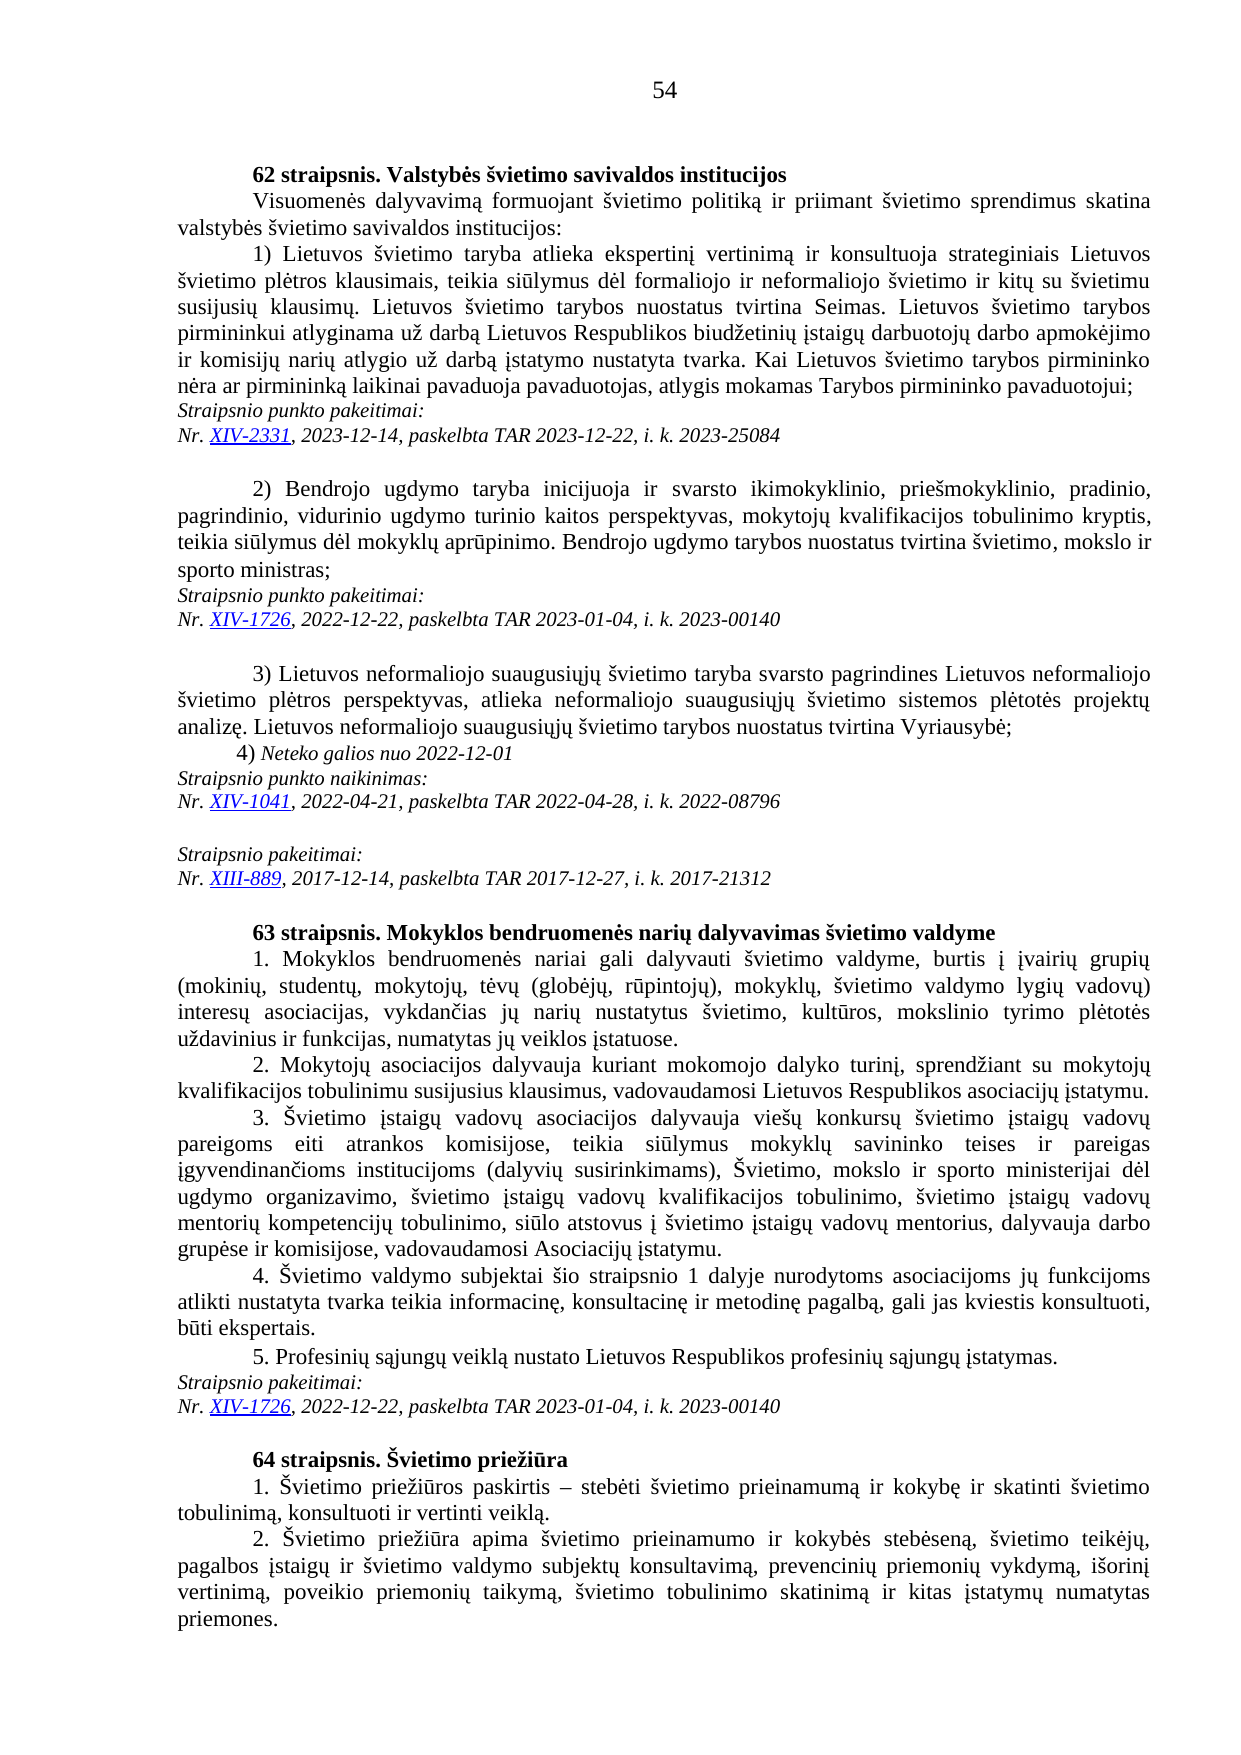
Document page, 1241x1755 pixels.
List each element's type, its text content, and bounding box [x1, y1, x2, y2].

text Nr. XIII-889, 2017-12-14, paskelbta TAR 2017-12-27, i. k. 2017-21312 [177, 866, 1152, 890]
text Nr. XIV-1041, 2022-04-21, paskelbta TAR 2022-04-28, i. k. 2022-08796 [177, 789, 1152, 813]
text 1) Lietuvos švietimo taryba atlieka ekspertinį vertinimą ir konsultuoja strateginiais Lietuvos švietimo plėtros klausimais, teikia siūlymus dėl formaliojo ir neformaliojo švietimo ir kitų su švietimu susijusių klausimų. Lietuvos švietimo tarybos nuostatus tvirtina Seimas. Lietuvos švietimo tarybos pirmininkui atlyginama už darbą Lietuvos Respublikos biudžetinių įstaigų darbuotojų darbo apmokėjimo ir komisijų narių atlygio už darbą įstatymo nustatyta tvarka. Kai Lietuvos švietimo tarybos pirmininko nėra ar pirmininką laikinai pavaduoja pavaduotojas, atlygis mokamas Tarybos pirmininko pavaduotojui; [177, 240, 1152, 398]
text 64 straipsnis. Švietimo priežiūra [177, 1446, 1152, 1473]
text Visuomenės dalyvavimą formuojant švietimo politiką ir priimant švietimo sprendimus skatina valstybės švietimo savivaldos institucijos: [177, 188, 1152, 240]
text 2. Švietimo priežiūra apima švietimo prieinamumo ir kokybės stebėseną, švietimo teikėjų, pagalbos įstaigų ir švietimo valdymo subjektų konsultavimą, prevencinių priemonių vykdymą, išorinį vertinimą, poveikio priemonių taikymą, švietimo tobulinimo skatinimą ir kitas įstatymų numatytas priemones. [177, 1526, 1152, 1631]
text Nr. XIV-1726, 2022-12-22, paskelbta TAR 2023-01-04, i. k. 2023-00140 [177, 1394, 1152, 1418]
text 2. Mokytojų asociacijos dalyvauja kuriant mokomojo dalyko turinį, sprendžiant su mokytojų kvalifikacijos tobulinimu susijusius klausimus, vadovaudamosi Lietuvos Respublikos asociacijų įstatymu. [177, 1051, 1152, 1104]
text 4. Švietimo valdymo subjektai šio straipsnio 1 dalyje nurodytoms asociacijoms jų funkcijoms atlikti nustatyta tvarka teikia informacinę, konsultacinę ir metodinę pagalbą, gali jas kviestis konsultuoti, būti ekspertais. [177, 1262, 1152, 1341]
text Straipsnio punkto pakeitimai: [177, 583, 1152, 607]
text Nr. XIV-1726, 2022-12-22, paskelbta TAR 2023-01-04, i. k. 2023-00140 [177, 607, 1152, 631]
text Straipsnio punkto pakeitimai: [177, 398, 1152, 422]
text Straipsnio punkto naikinimas: [177, 765, 1152, 789]
text 2) Bendrojo ugdymo taryba inicijuoja ir svarsto ikimokyklinio, priešmokyklinio, pradinio, pagrindinio, vidurinio ugdymo turinio kaitos perspektyvas, mokytojų kvalifikacijos tobulinimo kryptis, teikia siūlymus dėl mokyklų aprūpinimo. Bendrojo ugdymo tarybos nuostatus tvirtina švietimo, mokslo ir sporto ministras; [177, 475, 1152, 583]
text 63 straipsnis. Mokyklos bendruomenės narių dalyvavimas švietimo valdyme [177, 919, 1152, 946]
text 5. Profesinių sąjungų veiklą nustato Lietuvos Respublikos profesinių sąjungų įstatymas. [177, 1341, 1152, 1369]
text Straipsnio pakeitimai: [177, 1369, 1152, 1394]
text 3) Lietuvos neformaliojo suaugusiųjų švietimo taryba svarsto pagrindines Lietuvos neformaliojo švietimo plėtros perspektyvas, atlieka neformaliojo suaugusiųjų švietimo sistemos plėtotės projektų analizę. Lietuvos neformaliojo suaugusiųjų švietimo tarybos nuostatus tvirtina Vyriausybė; [177, 660, 1152, 739]
text Nr. XIV-2331, 2023-12-14, paskelbta TAR 2023-12-22, i. k. 2023-25084 [177, 422, 1152, 447]
text 3. Švietimo įstaigų vadovų asociacijos dalyvauja viešų konkursų švietimo įstaigų vadovų pareigoms eiti atrankos komisijose, teikia siūlymus mokyklų savininko teises ir pareigas įgyvendinančioms institucijoms (dalyvių susirinkimams), Švietimo, mokslo ir sporto ministerijai dėl ugdymo organizavimo, švietimo įstaigų vadovų kvalifikacijos tobulinimo, švietimo įstaigų vadovų mentorių kompetencijų tobulinimo, siūlo atstovus į švietimo įstaigų vadovų mentorius, dalyvauja darbo grupėse ir komisijose, vadovaudamosi Asociacijų įstatymu. [177, 1104, 1152, 1262]
text 4) Neteko galios nuo 2022-12-01 [177, 739, 1152, 765]
text Straipsnio pakeitimai: [177, 842, 1152, 866]
text 62 straipsnis. Valstybės švietimo savivaldos institucijos [177, 161, 1152, 188]
text 1. Mokyklos bendruomenės nariai gali dalyvauti švietimo valdyme, burtis į įvairių grupių (mokinių, studentų, mokytojų, tėvų (globėjų, rūpintojų), mokyklų, švietimo valdymo lygių vadovų) interesų asociacijas, vykdančias jų narių nustatytus švietimo, kultūros, mokslinio tyrimo plėtotės uždavinius ir funkcijas, numatytas jų veiklos įstatuose. [177, 946, 1152, 1051]
text 1. Švietimo priežiūros paskirtis – stebėti švietimo prieinamumą ir kokybę ir skatinti švietimo tobulinimą, konsultuoti ir vertinti veiklą. [177, 1473, 1152, 1526]
